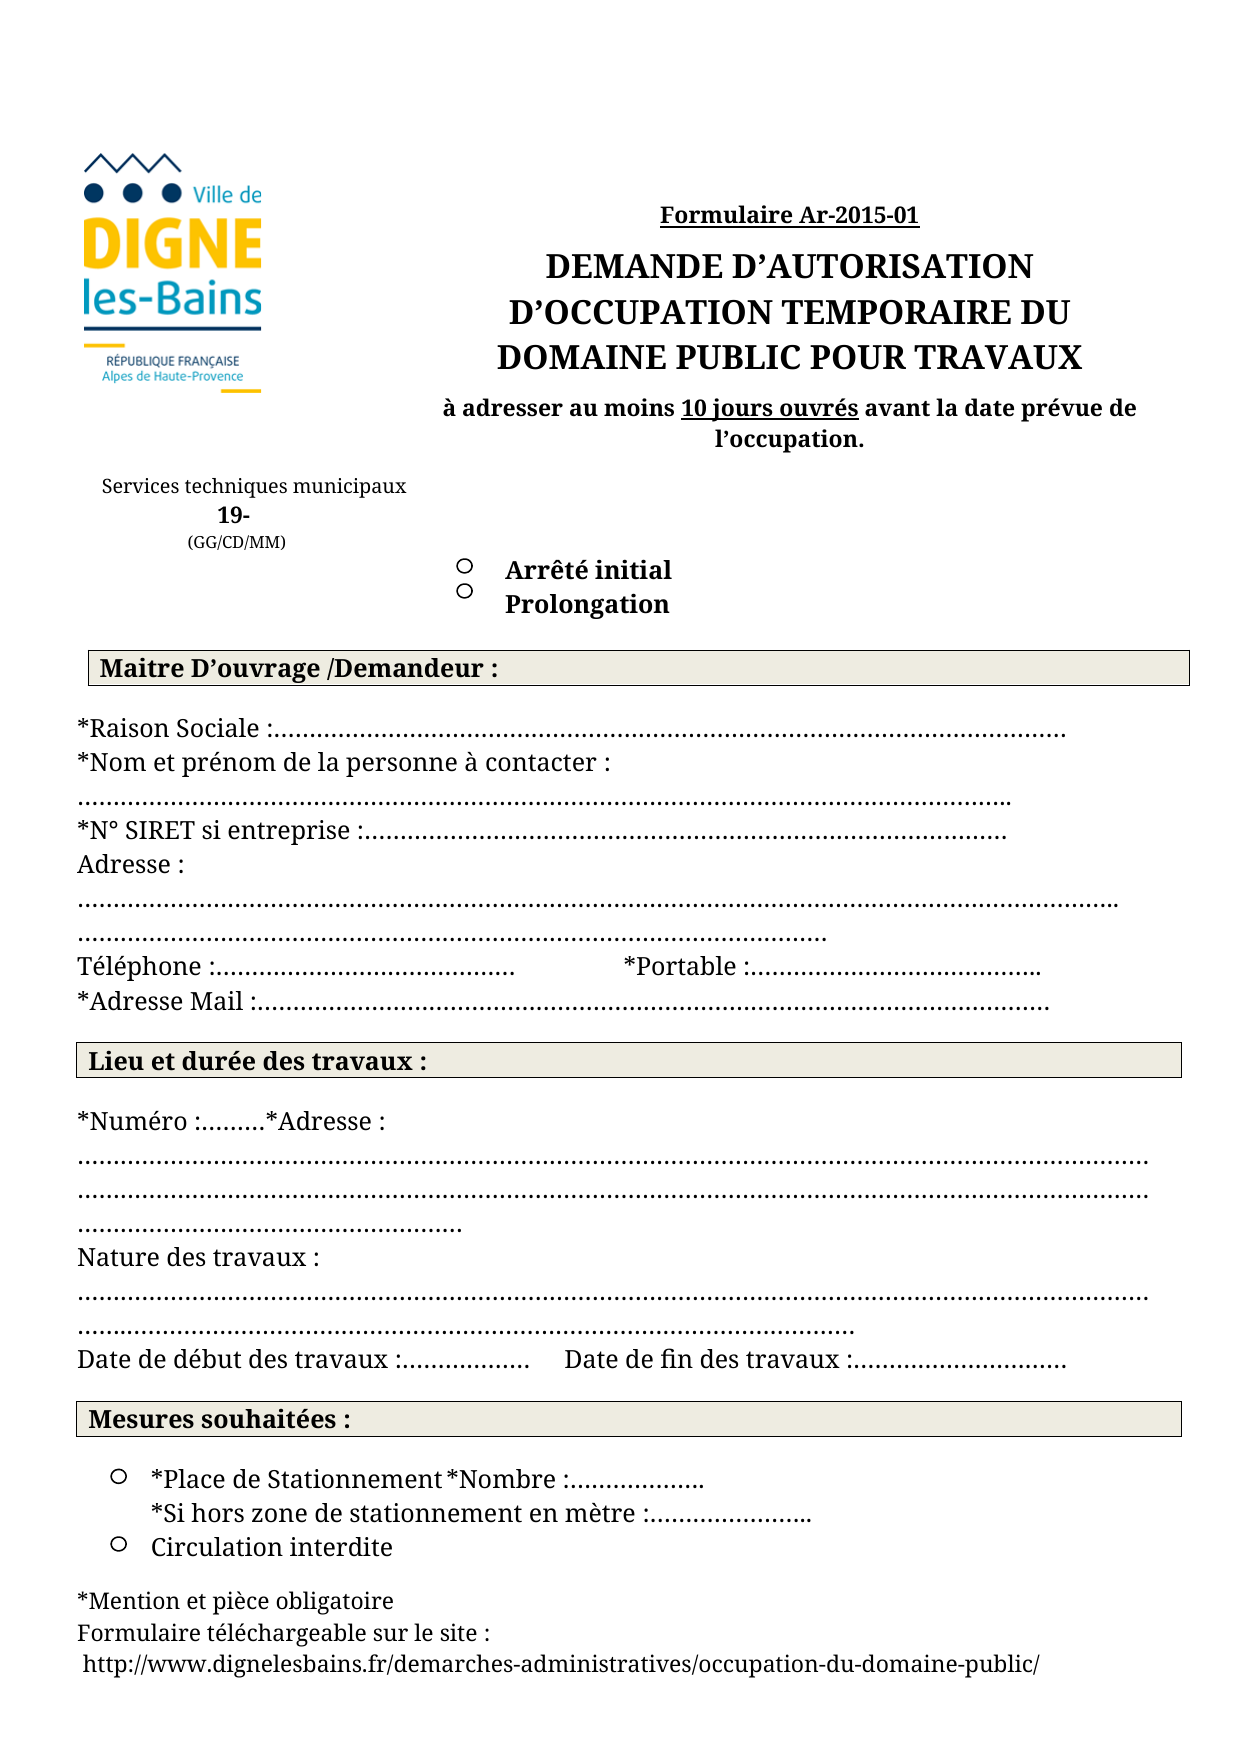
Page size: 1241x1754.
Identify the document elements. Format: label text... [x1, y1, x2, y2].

text Arrêté initial [180, 553, 1167, 587]
text Nature des travaux : ………………………………………………………………………………………………………………………………………….………………………………………………………………………………………… [77, 1239, 1167, 1342]
table_header Services techniques municipaux 19- (GG/CD/MM) [77, 129, 431, 553]
text *Numéro :………*Adresse :………………………………………………………………………………………………………………………………………………………………………………………………………………………………………………………………………………………………………………………… [77, 1103, 1167, 1239]
text Date de début des travaux :……………… Date de fin des travaux :………………………… [77, 1342, 1167, 1376]
table_header Lieu et durée des travaux : [77, 1043, 1181, 1077]
text *Si hors zone de stationnement en mètre :………………….. [77, 1496, 1167, 1530]
text Circulation interdite [77, 1530, 1167, 1564]
text *Raison Sociale :………………………………………………………………………………………………… [77, 711, 1167, 745]
table_header Formulaire Ar-2015-01 DEMANDE D’AUTORISATION D’OCCUPATION TEMPORAIRE DU DOMAINE PUBLIC POUR TRAVAUX à adresser au moins 10 jours ouvrés avant la date prévue de l’occupation. [431, 129, 1155, 553]
text *Nom et prénom de la personne à contacter : ………………………………………………………………………………………………………………….. [77, 745, 1167, 813]
table_header Mesures souhaitées : [77, 1402, 1181, 1436]
text Adresse :………………………………………………………………………………………………………………………………..…………………………………………………………………………………………… [77, 847, 1167, 949]
text *Adresse Mail :………………………………………………………………………………………………… [77, 983, 1167, 1017]
text Prolongation [180, 587, 1167, 621]
text *N° SIRET si entreprise :……………………………………………………………………………… [77, 813, 1167, 847]
text Téléphone :…………………………………… *Portable :………………………………….. [77, 949, 1167, 983]
table_header Maitre D’ouvrage /Demandeur : [89, 651, 1189, 684]
text *Place de Stationnement *Nombre :………………. [77, 1462, 1167, 1496]
